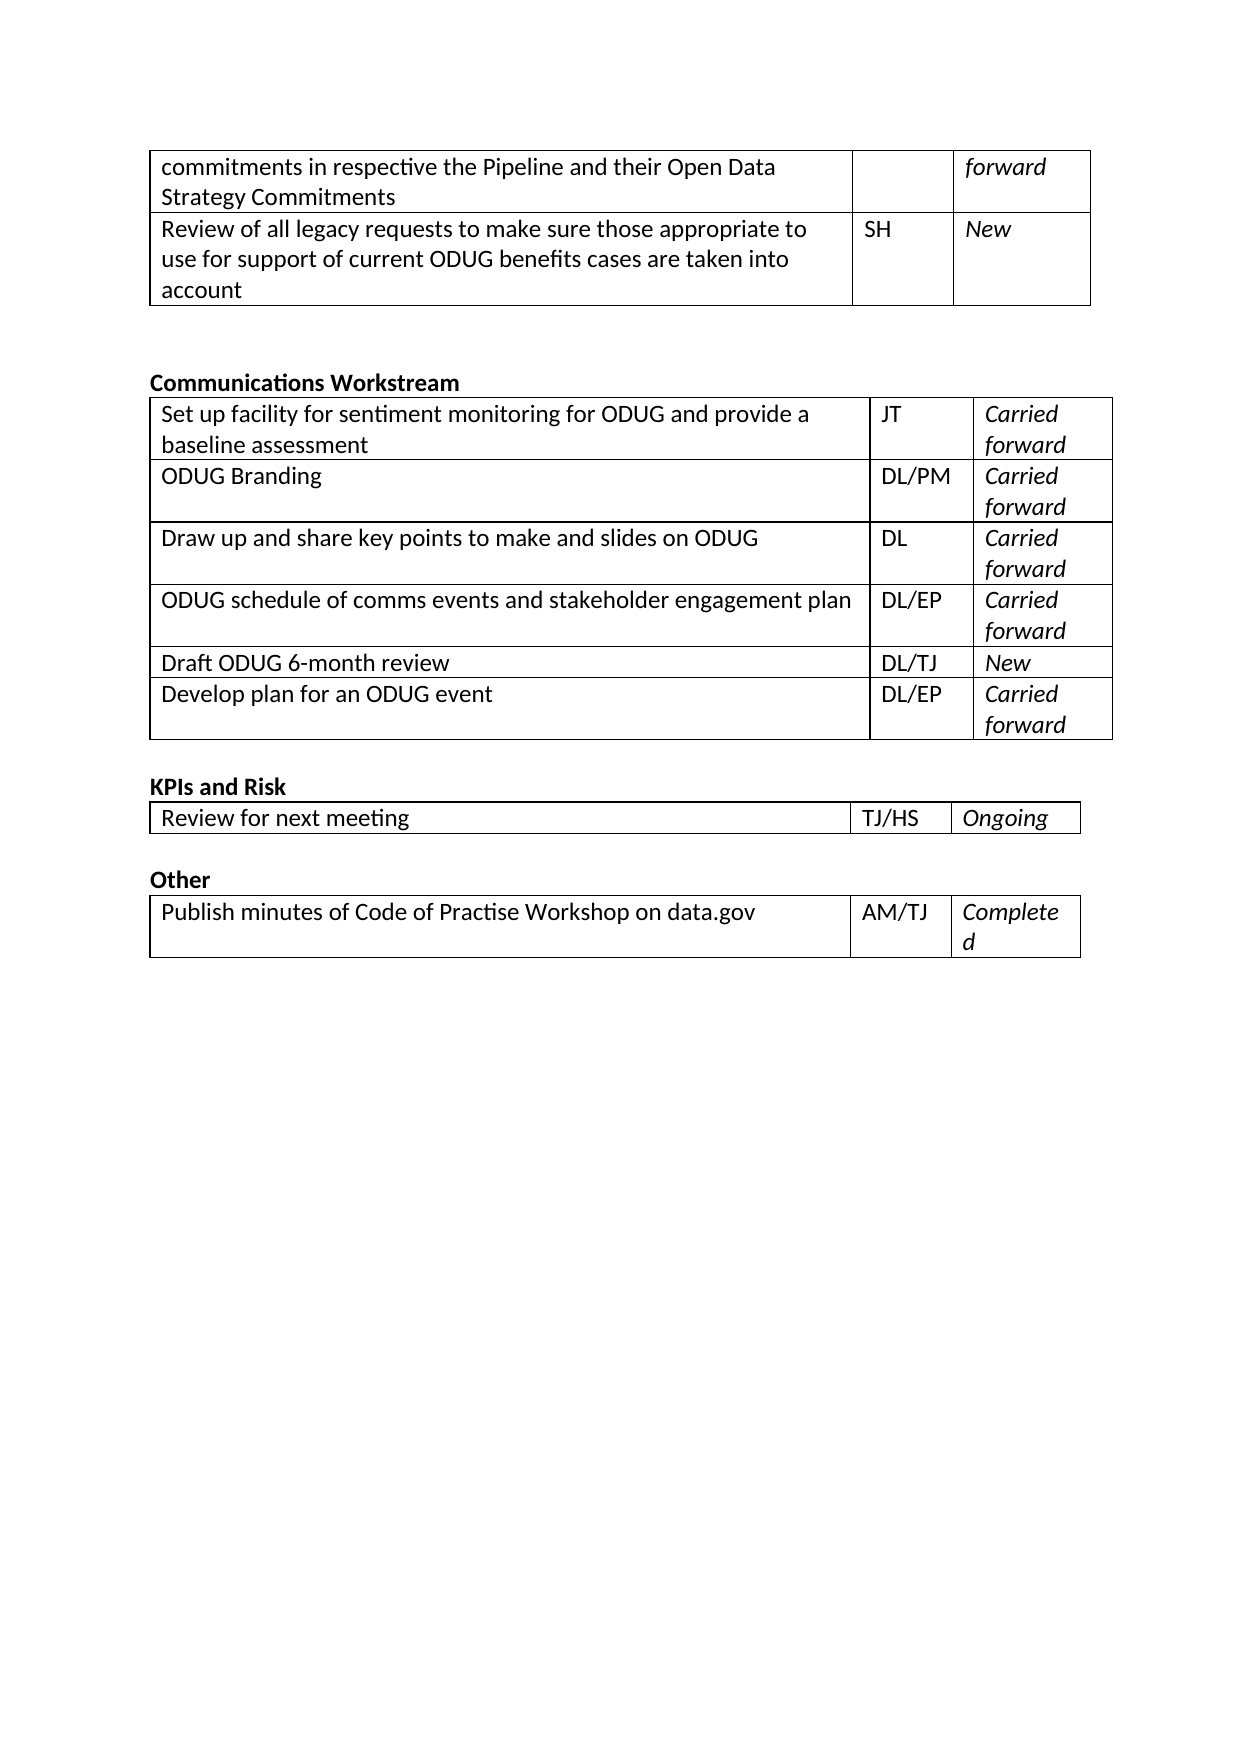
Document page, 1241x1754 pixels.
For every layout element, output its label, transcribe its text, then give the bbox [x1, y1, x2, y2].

text KPIs and Risk [150, 771, 1090, 801]
table_cell Develop plan for an ODUG event [151, 678, 869, 739]
table_cell DL/PM [871, 460, 973, 521]
text Other [150, 864, 1090, 895]
table_cell DL/TJ [871, 647, 973, 677]
table_cell New [954, 213, 1090, 305]
table_header Set up facility for sentiment monitoring for ODUG and provide a baseline assessment [151, 398, 869, 459]
table_header TJ/HS [851, 803, 951, 833]
table_cell commitments in respective the Pipeline and their Open Data Strategy Commitments [151, 151, 852, 212]
table_cell New [974, 647, 1112, 677]
table_cell DL [871, 523, 973, 583]
table_cell Draft ODUG 6-month review [151, 647, 869, 677]
table_cell Carried forward [974, 523, 1112, 583]
table_cell SH [853, 213, 953, 305]
table_cell Carried forward [974, 678, 1112, 739]
table_header Ongoing [952, 803, 1080, 833]
table_header Carried forward [974, 398, 1112, 459]
table_cell DL/EP [871, 585, 973, 646]
table_cell Carried forward [974, 460, 1112, 521]
table_cell DL/EP [871, 678, 973, 739]
table_cell [853, 151, 953, 212]
table_cell ODUG schedule of comms events and stakeholder engagement plan [151, 585, 869, 646]
table_cell forward [954, 151, 1090, 212]
table_header JT [871, 398, 973, 459]
table_cell Draw up and share key points to make and slides on ODUG [151, 523, 869, 583]
table_cell Review of all legacy requests to make sure those appropriate to use for support of current ODUG benefits cases are taken into account [151, 213, 852, 305]
table_header Publish minutes of Code of Practise Workshop on data.gov [151, 896, 850, 957]
table_cell Carried forward [974, 585, 1112, 646]
text Communications Workstream [150, 367, 1090, 397]
table_header Completed [952, 896, 1080, 957]
table_header Review for next meeting [151, 803, 850, 833]
table_header AM/TJ [851, 896, 951, 957]
table_cell ODUG Branding [151, 460, 869, 521]
